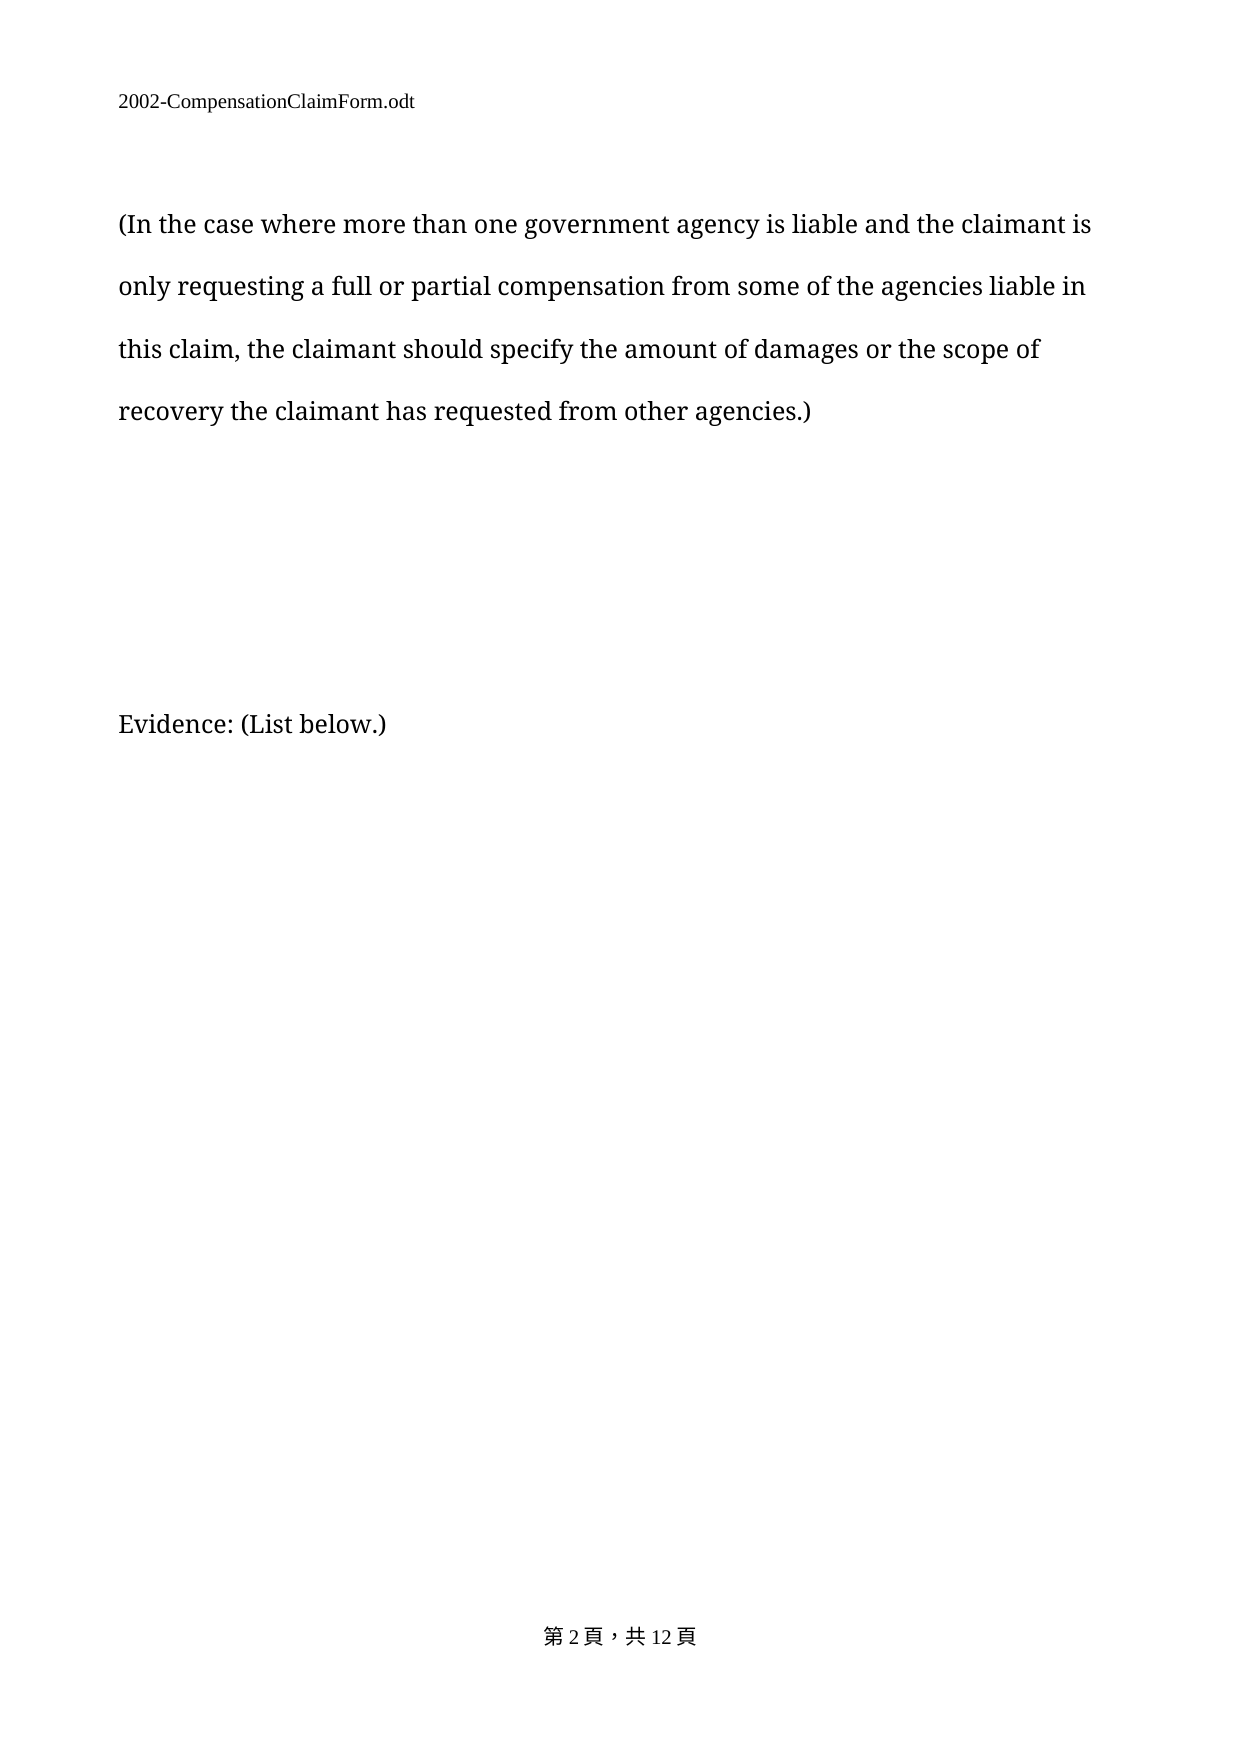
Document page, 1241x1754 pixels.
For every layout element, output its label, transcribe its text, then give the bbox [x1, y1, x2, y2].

text (In the case where more than one government agency is liable and the claimant is only requesting a full or partial compensation from some of the agencies liable in this claim, the claimant should specify the amount of damages or the scope of recovery the claimant has requested from other agencies.) [118, 182, 1122, 432]
text Evidence: (List below.) [118, 682, 1122, 744]
